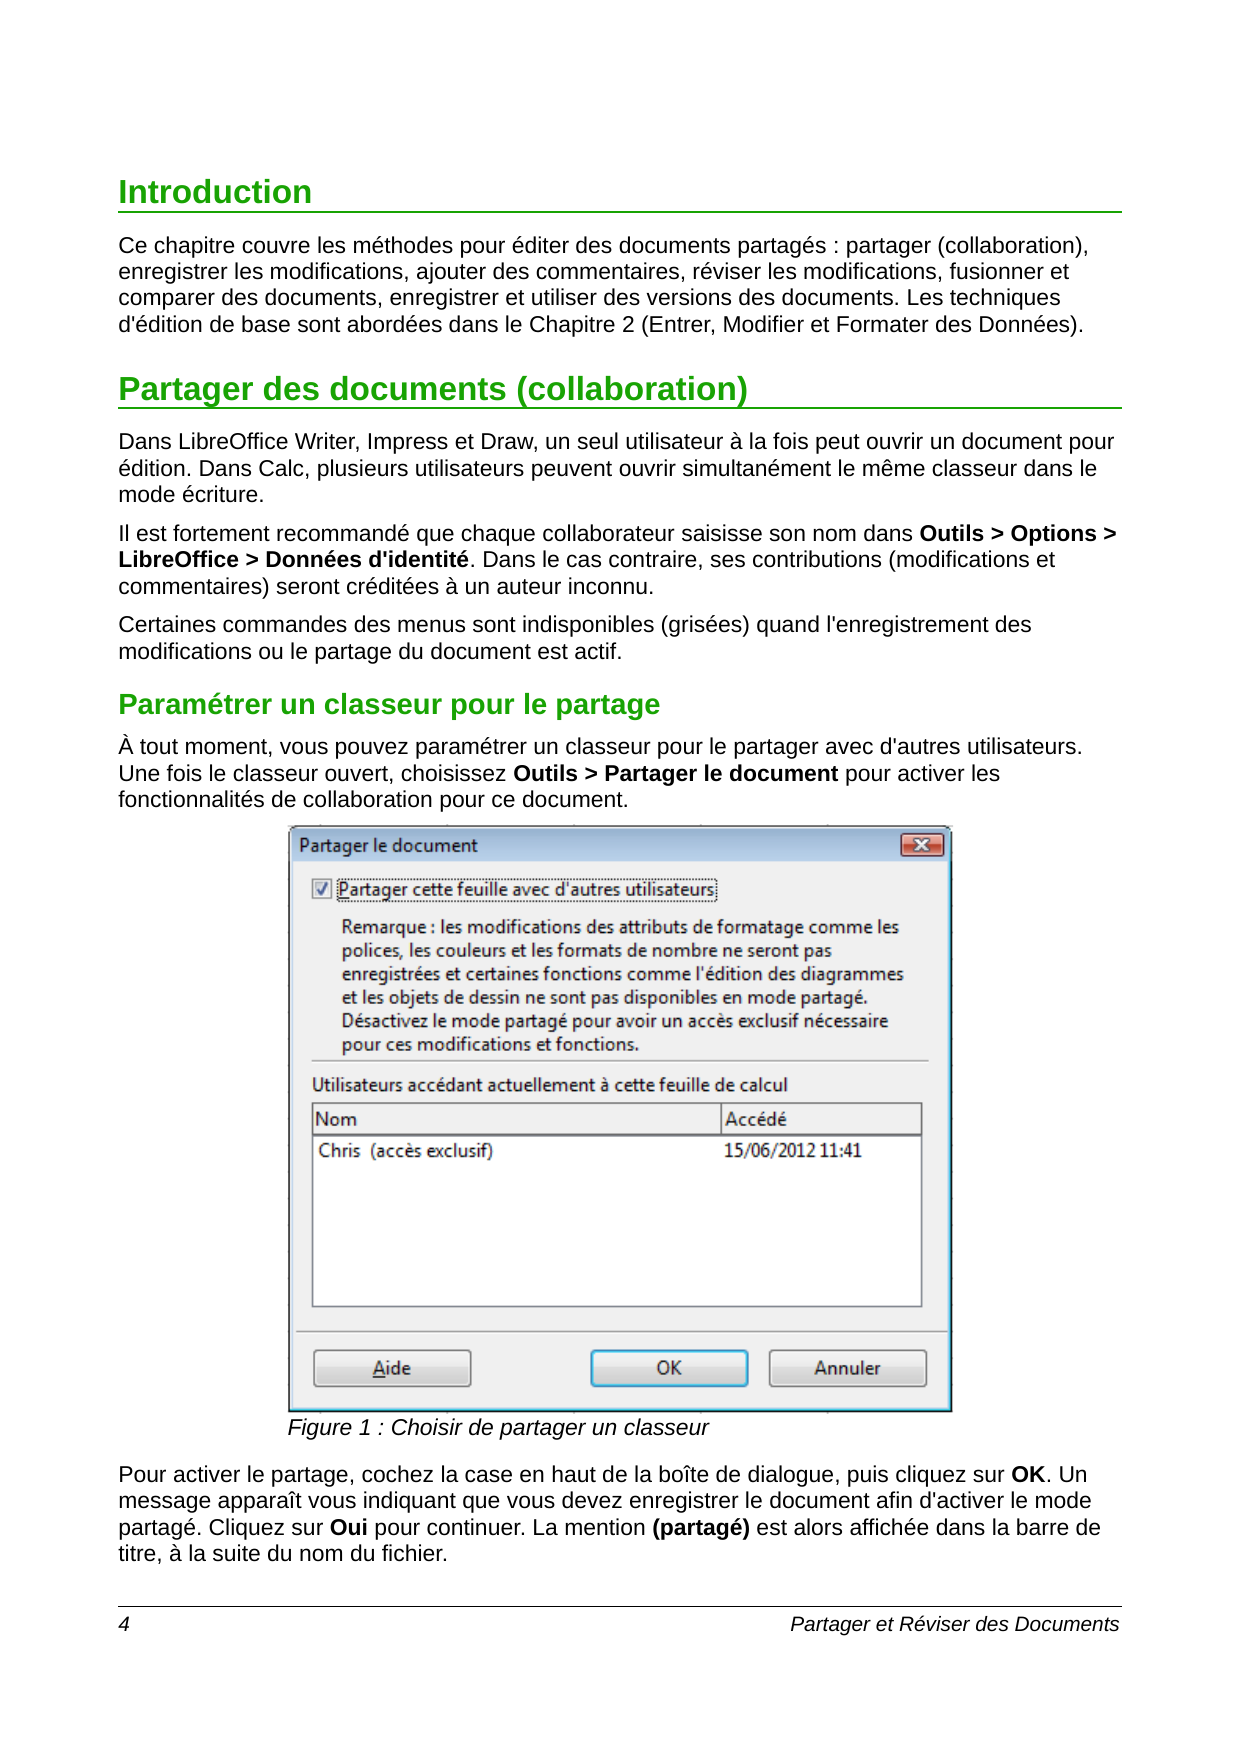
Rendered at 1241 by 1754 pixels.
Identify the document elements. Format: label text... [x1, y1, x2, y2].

text Pour activer le partage, cochez la case en haut de la boîte de dialogue, puis cliquez sur OK. Un message apparaît vous indiquant que vous devez enregistrer le document afin d'activer le mode partagé. Cliquez sur Oui pour continuer. La mention (partagé) est alors affichée dans la barre de titre, à la suite du nom du fichier. [118, 1461, 1122, 1566]
text Ce chapitre couvre les méthodes pour éditer des documents partagés : partager (collaboration), enregistrer les modifications, ajouter des commentaires, réviser les modifications, fusionner et comparer des documents, enregistrer et utiliser des versions des documents. Les techniques d'édition de base sont abordées dans le Chapitre 2 (Entrer, Modifier et Formater des Données). [118, 232, 1122, 337]
text Certaines commandes des menus sont indisponibles (grisées) quand l'enregistrement des modifications ou le partage du document est actif. [118, 611, 1122, 664]
text Dans LibreOffice Writer, Impress et Draw, un seul utilisateur à la fois peut ouvrir un document pour édition. Dans Calc, plusieurs utilisateurs peuvent ouvrir simultanément le même classeur dans le mode écriture. [118, 428, 1122, 507]
text Figure 1 : Choisir de partager un classeur [287, 1414, 953, 1440]
picture [287, 824, 954, 1414]
subtitle Partager des documents (collaboration) [118, 369, 1122, 407]
text Il est fortement recommandé que chaque collaborateur saisisse son nom dans Outils > Options > LibreOffice > Données d'identité. Dans le cas contraire, ses contributions (modifications et commentaires) seront créditées à un auteur inconnu. [118, 520, 1122, 599]
subtitle Introduction [118, 172, 1122, 211]
text À tout moment, vous pouvez paramétrer un classeur pour le partager avec d'autres utilisateurs. Une fois le classeur ouvert, choisissez Outils > Partager le document pour activer les fonctionnalités de collaboration pour ce document. [118, 733, 1122, 812]
subtitle Paramétrer un classeur pour le partage [118, 687, 1122, 721]
